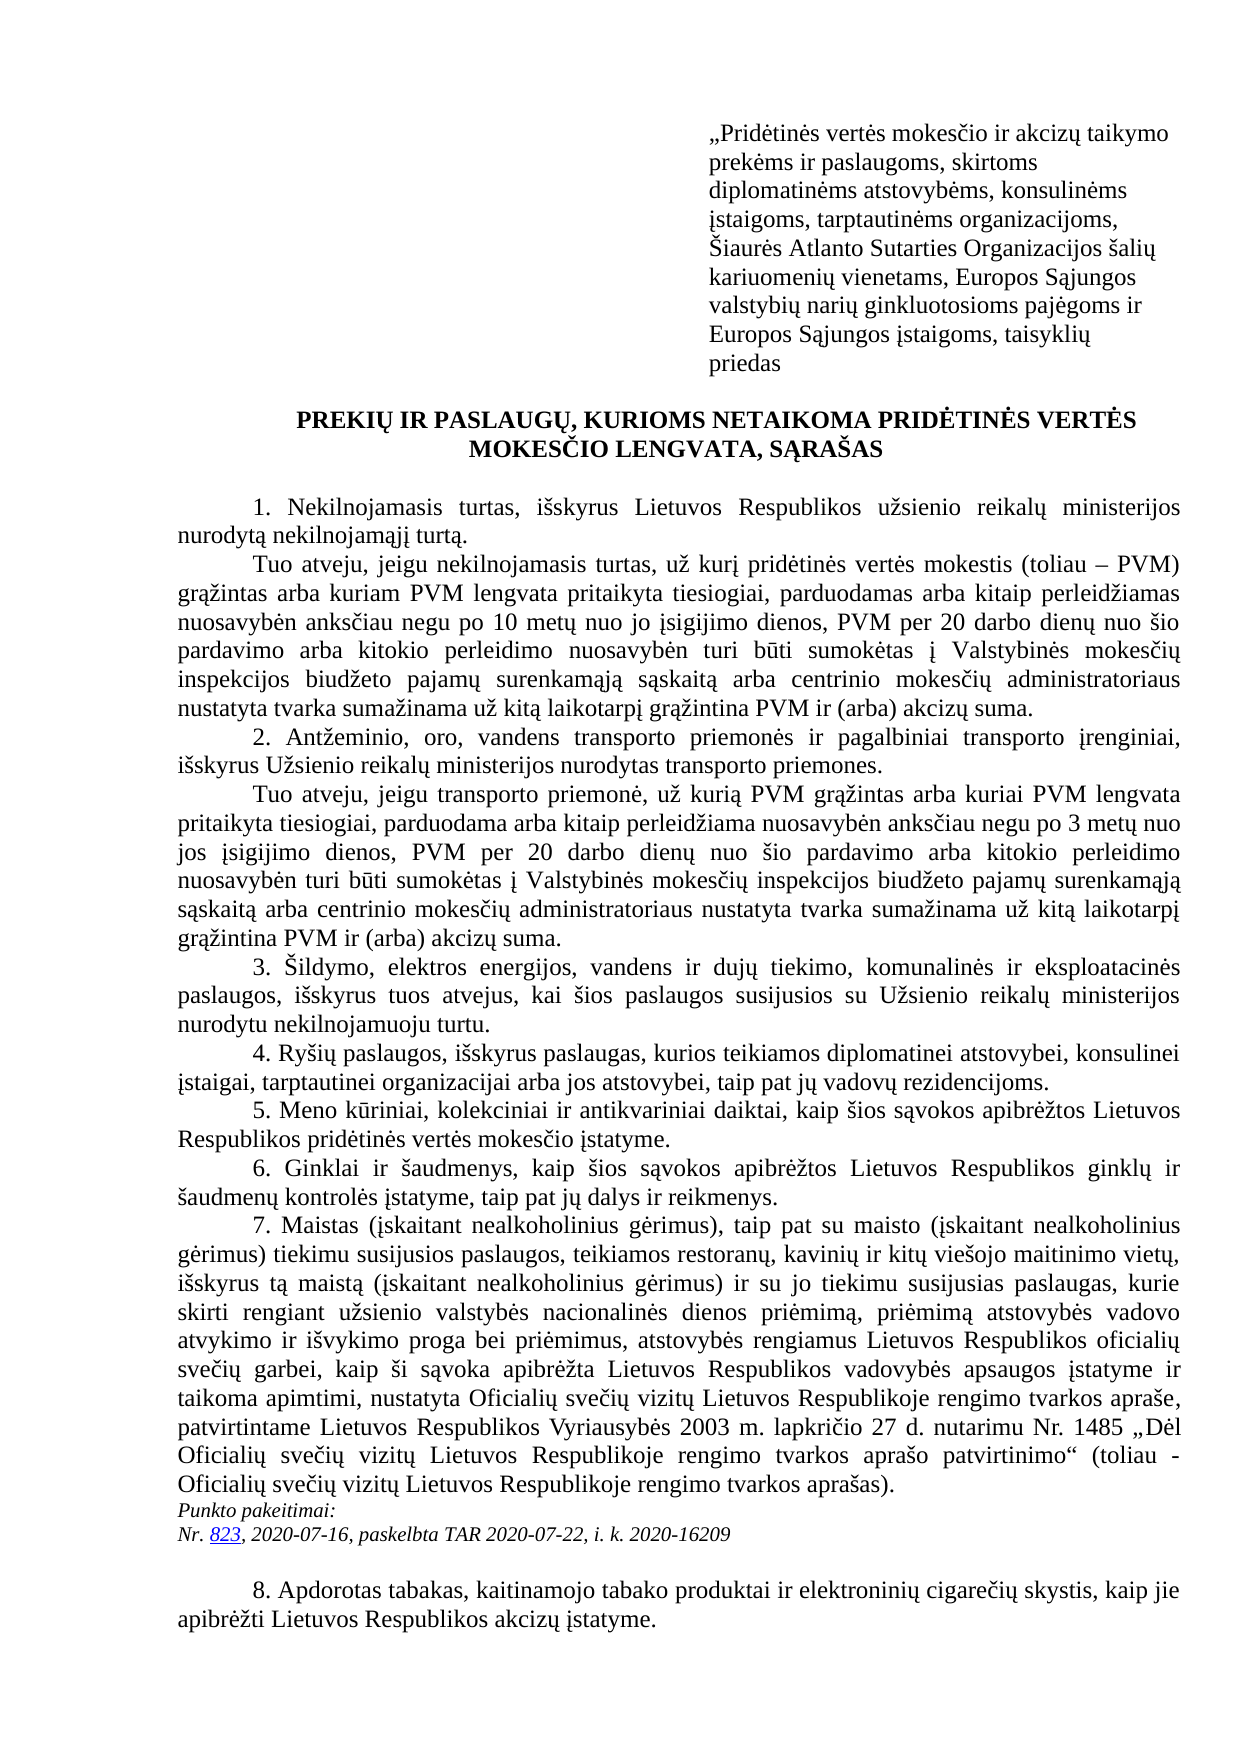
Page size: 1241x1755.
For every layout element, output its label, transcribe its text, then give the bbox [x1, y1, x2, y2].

text 7. Maistas (įskaitant nealkoholinius gėrimus), taip pat su maisto (įskaitant nealkoholinius gėrimus) tiekimu susijusios paslaugos, teikiamos restoranų, kavinių ir kitų viešojo maitinimo vietų, išskyrus tą maistą (įskaitant nealkoholinius gėrimus) ir su jo tiekimu susijusias paslaugas, kurie skirti rengiant užsienio valstybės nacionalinės dienos priėmimą, priėmimą atstovybės vadovo atvykimo ir išvykimo proga bei priėmimus, atstovybės rengiamus Lietuvos Respublikos oficialių svečių garbei, kaip ši sąvoka apibrėžta Lietuvos Respublikos vadovybės apsaugos įstatyme ir taikoma apimtimi, nustatyta Oficialių svečių vizitų Lietuvos Respublikoje rengimo tvarkos apraše, patvirtintame Lietuvos Respublikos Vyriausybės 2003 m. lapkričio 27 d. nutarimu Nr. 1485 „Dėl Oficialių svečių vizitų Lietuvos Respublikoje rengimo tvarkos aprašo patvirtinimo“ (toliau - Oficialių svečių vizitų Lietuvos Respublikoje rengimo tvarkos aprašas). [177, 1211, 1181, 1498]
text Tuo atveju, jeigu nekilnojamasis turtas, už kurį pridėtinės vertės mokestis (toliau – PVM) grąžintas arba kuriam PVM lengvata pritaikyta tiesiogiai, parduodamas arba kitaip perleidžiamas nuosavybėn anksčiau negu po 10 metų nuo jo įsigijimo dienos, PVM per 20 darbo dienų nuo šio pardavimo arba kitokio perleidimo nuosavybėn turi būti sumokėtas į Valstybinės mokesčių inspekcijos biudžeto pajamų surenkamąją sąskaitą arba centrinio mokesčių administratoriaus nustatyta tvarka sumažinama už kitą laikotarpį grąžintina PVM ir (arba) akcizų suma. [177, 549, 1181, 722]
text 4. Ryšių paslaugos, išskyrus paslaugas, kurios teikiamos diplomatinei atstovybei, konsulinei įstaigai, tarptautinei organizacijai arba jos atstovybei, taip pat jų vadovų rezidencijoms. [177, 1038, 1181, 1096]
text priedas [709, 348, 1181, 377]
text Punkto pakeitimai: [177, 1498, 1181, 1522]
text 5. Meno kūriniai, kolekciniai ir antikvariniai daiktai, kaip šios sąvokos apibrėžtos Lietuvos Respublikos pridėtinės vertės mokesčio įstatyme. [177, 1096, 1181, 1153]
text 1. Nekilnojamasis turtas, išskyrus Lietuvos Respublikos užsienio reikalų ministerijos nurodytą nekilnojamąjį turtą. [177, 492, 1181, 549]
text Tuo atveju, jeigu transporto priemonė, už kurią PVM grąžintas arba kuriai PVM lengvata pritaikyta tiesiogiai, parduodama arba kitaip perleidžiama nuosavybėn anksčiau negu po 3 metų nuo jos įsigijimo dienos, PVM per 20 darbo dienų nuo šio pardavimo arba kitokio perleidimo nuosavybėn turi būti sumokėtas į Valstybinės mokesčių inspekcijos biudžeto pajamų surenkamąją sąskaitą arba centrinio mokesčių administratoriaus nustatyta tvarka sumažinama už kitą laikotarpį grąžintina PVM ir (arba) akcizų suma. [177, 779, 1181, 952]
text „Pridėtinės vertės mokesčio ir akcizų taikymo prekėms ir paslaugoms, skirtoms diplomatinėms atstovybėms, konsulinėms įstaigoms, tarptautinėms organizacijoms, Šiaurės Atlanto Sutarties Organizacijos šalių kariuomenių vienetams, Europos Sąjungos valstybių narių ginkluotosioms pajėgoms ir Europos Sąjungos įstaigoms, taisyklių [709, 118, 1181, 348]
text 3. Šildymo, elektros energijos, vandens ir dujų tiekimo, komunalinės ir eksploatacinės paslaugos, išskyrus tuos atvejus, kai šios paslaugos susijusios su Užsienio reikalų ministerijos nurodytu nekilnojamuoju turtu. [177, 952, 1181, 1038]
text 2. Antžeminio, oro, vandens transporto priemonės ir pagalbiniai transporto įrenginiai, išskyrus Užsienio reikalų ministerijos nurodytas transporto priemones. [177, 722, 1181, 779]
text PREKIŲ IR PASLAUGŲ, KURIOMS NETAIKOMA PRIDĖTINĖS VERTĖS MOKESČIO LENGVATA, SĄRAŠAS [177, 406, 1181, 463]
text Nr. 823, 2020-07-16, paskelbta TAR 2020-07-22, i. k. 2020-16209 [177, 1522, 1181, 1546]
text 6. Ginklai ir šaudmenys, kaip šios sąvokos apibrėžtos Lietuvos Respublikos ginklų ir šaudmenų kontrolės įstatyme, taip pat jų dalys ir reikmenys. [177, 1153, 1181, 1211]
text 8. Apdorotas tabakas, kaitinamojo tabako produktai ir elektroninių cigarečių skystis, kaip jie apibrėžti Lietuvos Respublikos akcizų įstatyme. [177, 1575, 1181, 1632]
